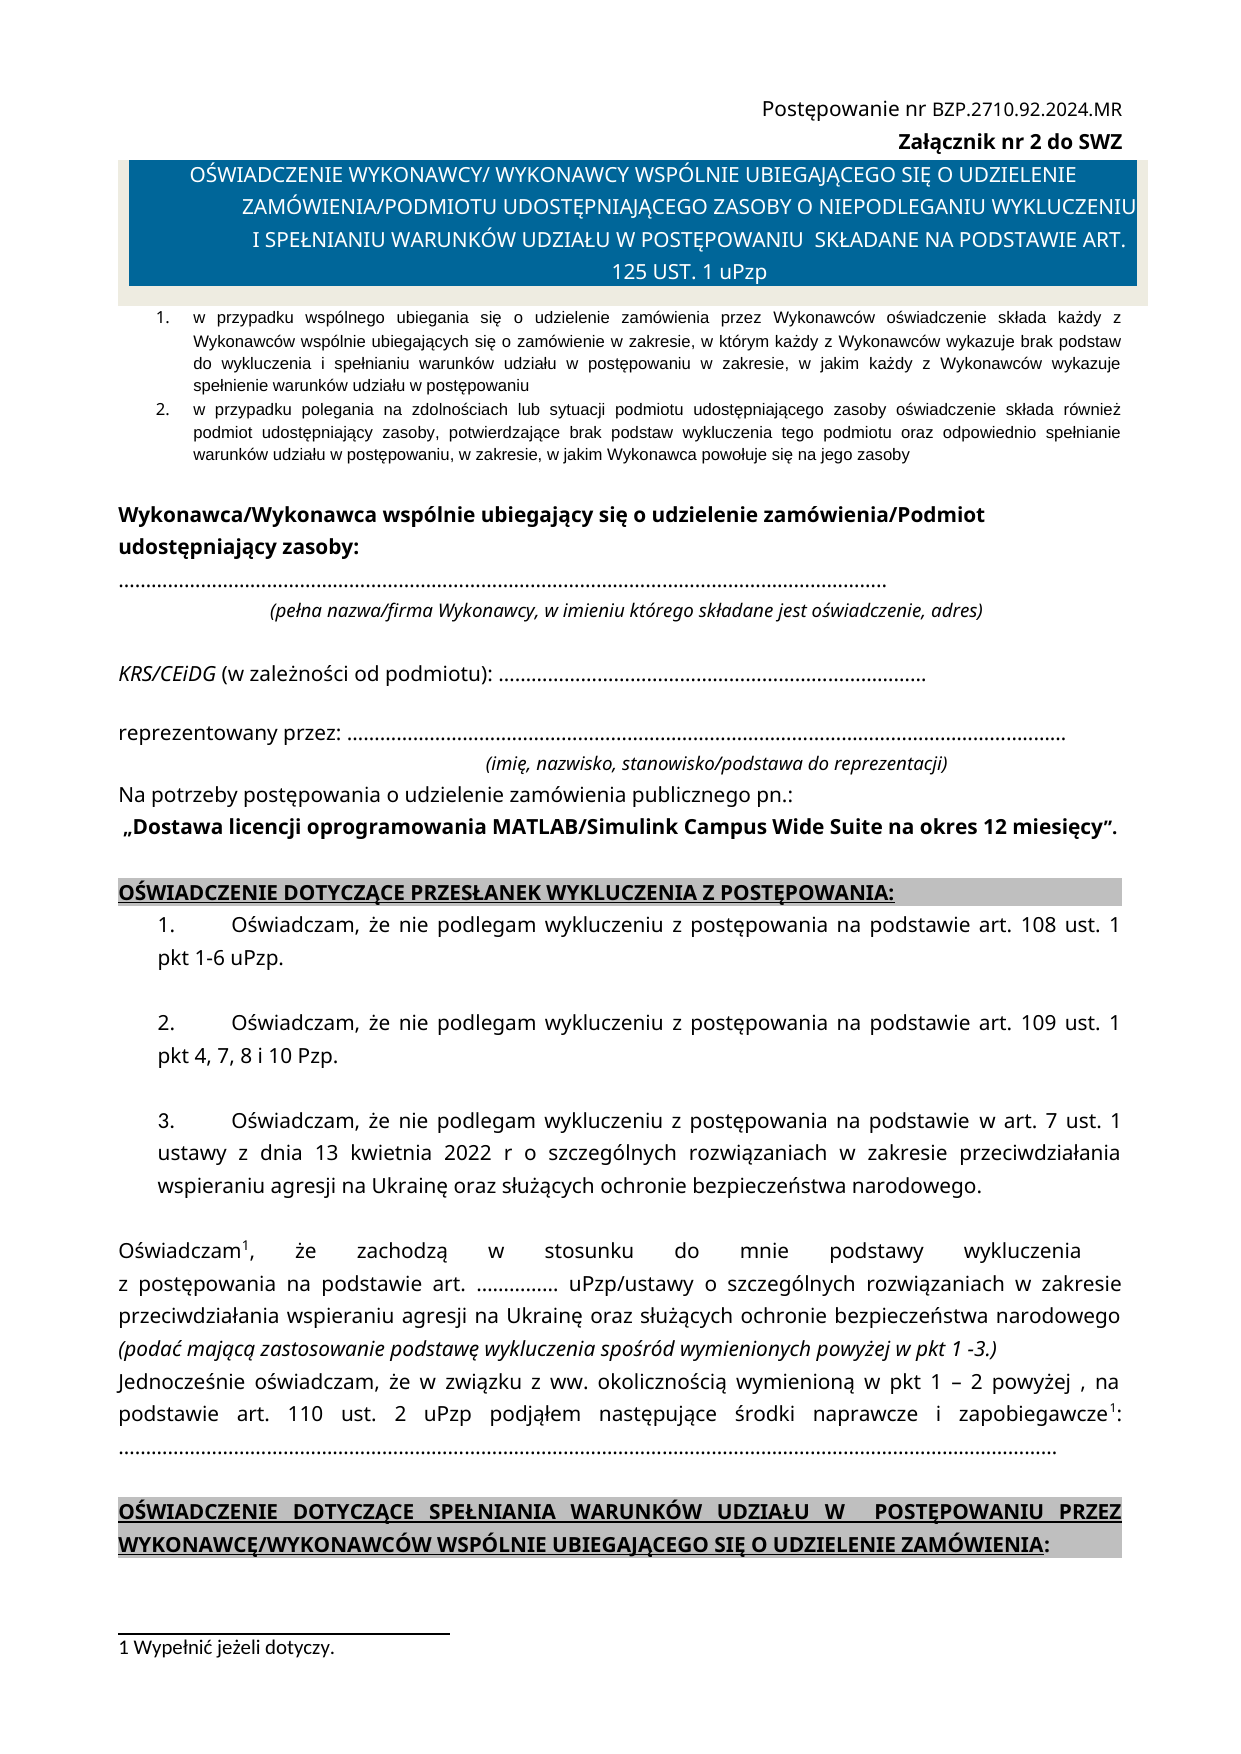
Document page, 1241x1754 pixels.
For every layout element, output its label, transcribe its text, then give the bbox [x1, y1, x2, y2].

text KRS/CEiDG (w zależności od podmiotu): …………………………………………………………………… [118, 659, 1137, 688]
text Oświadczam1, że zachodzą w stosunku do mnie podstawy wykluczenia z postępowania na podstawie art. …………… uPzp/ustawy o szczególnych rozwiązaniach w zakresie przeciwdziałania wspieraniu agresji na Ukrainę oraz służących ochronie bezpieczeństwa narodowego (podać mającą zastosowanie podstawę wykluczenia spośród wymienionych powyżej w pkt 1 -3.) [118, 1236, 1122, 1363]
text Na potrzeby postępowania o udzielenie zamówienia publicznego pn.: [118, 780, 1122, 808]
list w przypadku polegania na zdolnościach lub sytuacji podmiotu udostępniającego zasoby oświadczenie składa również podmiot udostępniający zasoby, potwierdzające brak podstaw wykluczenia tego podmiotu oraz odpowiednio spełnianie warunków udziału w postępowaniu, w zakresie, w jakim Wykonawca powołuje się na jego zasoby [156, 398, 1122, 464]
text Wykonawca/Wykonawca wspólnie ubiegający się o udzielenie zamówienia/Podmiot udostępniający zasoby: ………………………………………………………………………………………………………………………….. [118, 500, 1122, 593]
text (imię, nazwisko, stanowisko/podstawa do reprezentacji) [486, 751, 1122, 776]
text (pełna nazwa/firma Wykonawcy, w imieniu którego składane jest oświadczenie, adres) [118, 597, 1137, 623]
table_header OŚWIADCZENIE WYKONAWCY/ WYKONAWCY WSPÓLNIE UBIEGAJĄCEGO SIĘ O UDZIELENIE ZAMÓWIENIA/PODMIOTU UDOSTĘPNIAJĄCEGO ZASOBY O NIEPODLEGANIU WYKLUCZENIU I SPEŁNIANIU WARUNKÓW UDZIAŁU W POSTĘPOWANIU SKŁADANE NA PODSTAWIE ART. 125 UST. 1 uPzp [118, 160, 1148, 306]
text Załącznik nr 2 do SWZ [118, 127, 1122, 156]
text Postępowanie nr BZP.2710.92.2024.MR [118, 94, 1122, 123]
text reprezentowany przez: ……………………………………………………………………………………………………………..…… [118, 718, 1137, 746]
text „Dostawa licencji oprogramowania MATLAB/Simulink Campus Wide Suite na okres 12 miesięcy”. [118, 812, 1122, 841]
text OŚWIADCZENIE DOTYCZĄCE SPEŁNIANIA WARUNKÓW UDZIAŁU W POSTĘPOWANIU PRZEZ [118, 1497, 1122, 1521]
text Wypełnić jeżeli dotyczy. [118, 1634, 1122, 1659]
list Oświadczam, że nie podlegam wykluczeniu z postępowania na podstawie art. 108 ust. 1 pkt 1-6 uPzp. [157, 910, 1122, 971]
list Oświadczam, że nie podlegam wykluczeniu z postępowania na podstawie w art. 7 ust. 1 ustawy z dnia 13 kwietnia 2022 r o szczególnych rozwiązaniach w zakresie przeciwdziałania wspieraniu agresji na Ukrainę oraz służących ochronie bezpieczeństwa narodowego. [157, 1106, 1122, 1199]
text WYKONAWCĘ/WYKONAWCÓW WSPÓLNIE UBIEGAJĄCEGO SIĘ O UDZIELENIE ZAMÓWIENIA: [118, 1523, 1122, 1558]
list Oświadczam, że nie podlegam wykluczeniu z postępowania na podstawie art. 109 ust. 1 pkt 4, 7, 8 i 10 Pzp. [157, 1008, 1122, 1069]
text Jednocześnie oświadczam, że w związku z ww. okolicznością wymienioną w pkt 1 – 2 powyżej , na podstawie art. 110 ust. 2 uPzp podjąłem następujące środki naprawcze i zapobiegawcze: ……………………………………………………………………………………………………………………………………………………… [118, 1367, 1122, 1460]
list w przypadku wspólnego ubiegania się o udzielenie zamówienia przez Wykonawców oświadczenie składa każdy z Wykonawców wspólnie ubiegających się o zamówienie w zakresie, w którym każdy z Wykonawców wykazuje brak podstaw do wykluczenia i spełnianiu warunków udziału w postępowaniu w zakresie, w jakim każdy z Wykonawców wykazuje spełnienie warunków udziału w postępowaniu [156, 306, 1122, 395]
text OŚWIADCZENIE DOTYCZĄCE PRZESŁANEK WYKLUCZENIA Z POSTĘPOWANIA: [118, 878, 1122, 906]
